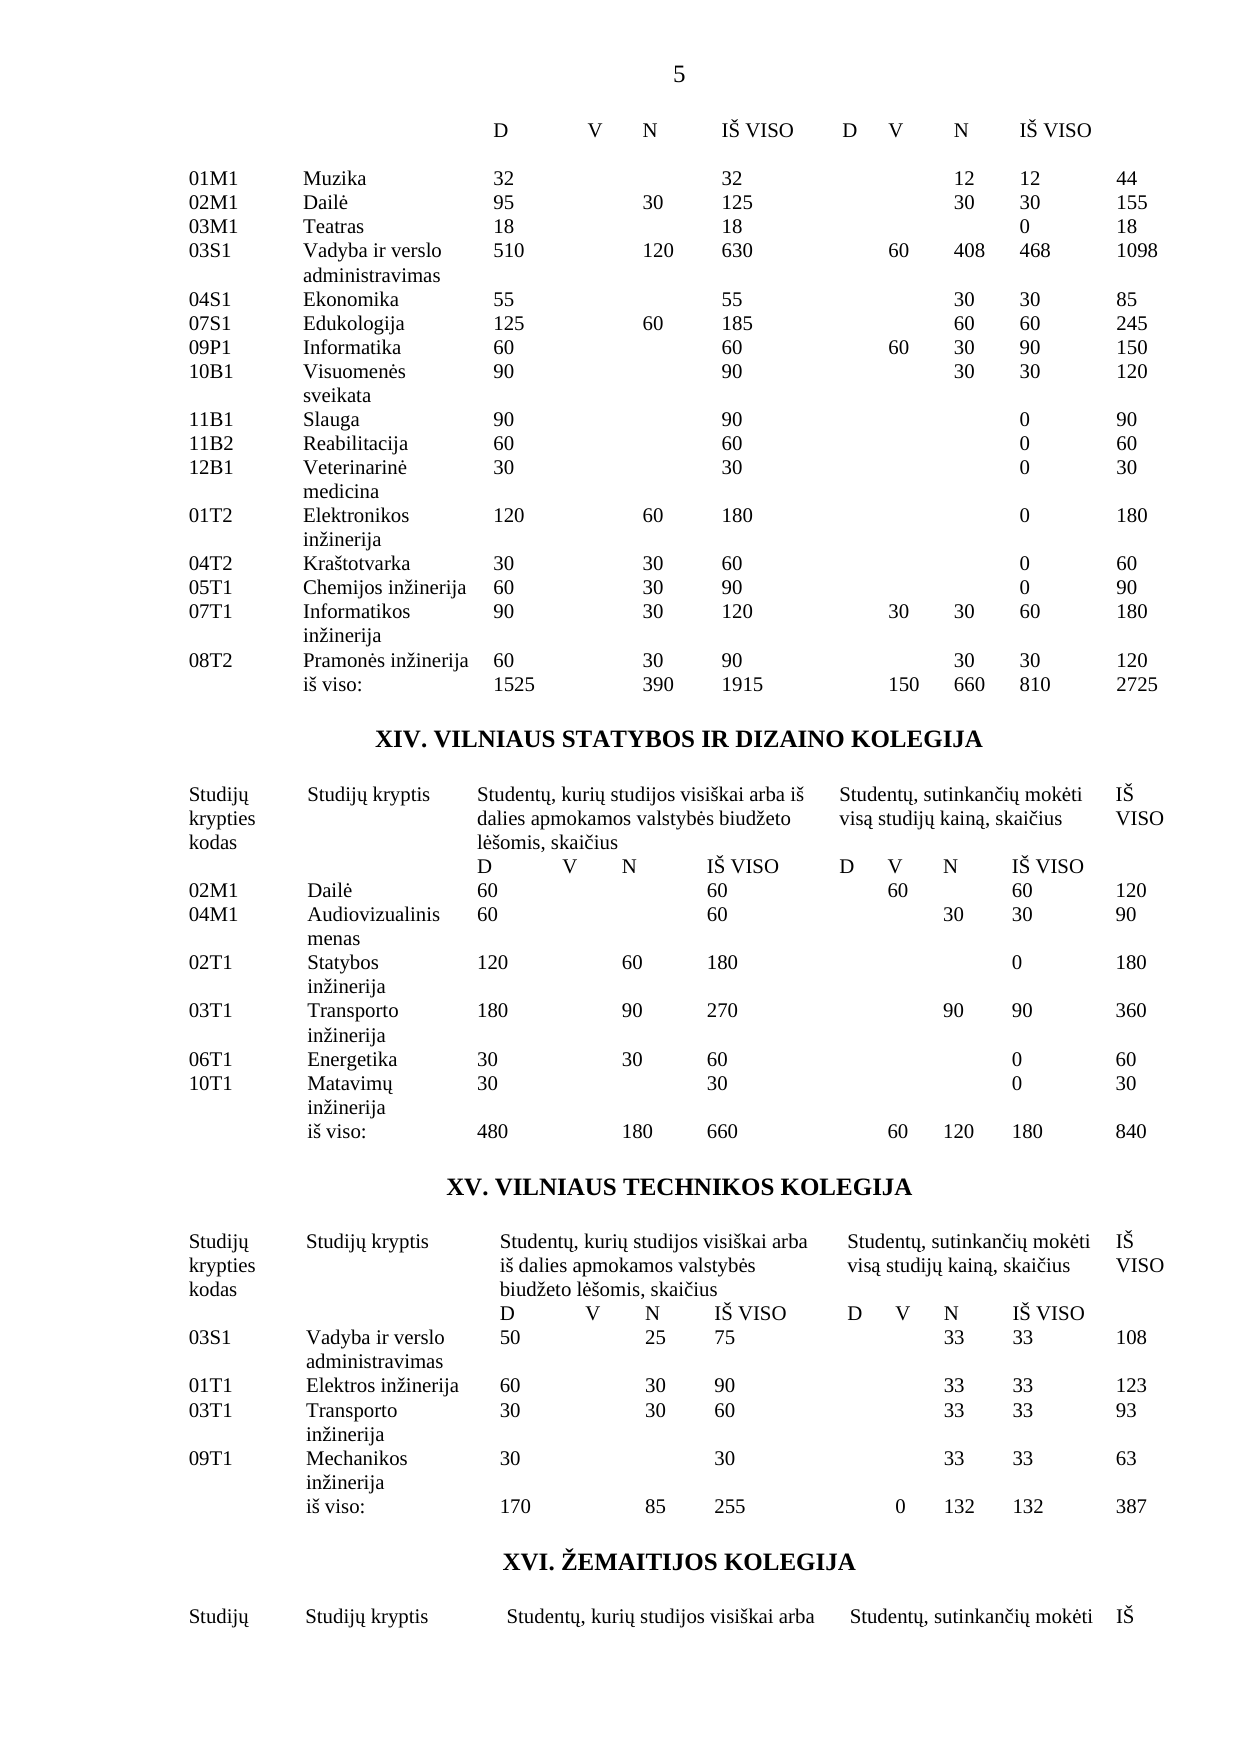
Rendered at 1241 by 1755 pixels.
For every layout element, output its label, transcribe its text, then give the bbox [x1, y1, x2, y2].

table_cell 660 [943, 672, 1008, 696]
table_cell 18 [482, 214, 576, 238]
table_cell 120 [1104, 878, 1181, 902]
table_cell N [932, 1301, 1001, 1325]
table_cell N [932, 854, 1000, 878]
table_cell 03T1 [177, 1398, 294, 1446]
table_cell [831, 335, 877, 359]
table_cell 33 [932, 1325, 1001, 1373]
table_cell [828, 902, 876, 950]
table_cell Matavimų inžinerija [296, 1071, 466, 1119]
table_cell 468 [1008, 239, 1105, 287]
table_cell [831, 190, 877, 214]
table_cell 32 [482, 166, 576, 190]
table_cell Ekonomika [292, 287, 482, 311]
table_cell 90 [1105, 407, 1181, 431]
table_cell [943, 503, 1008, 551]
table_cell [884, 1374, 932, 1397]
table_cell 60 [695, 1047, 828, 1071]
table_cell Kraštotvarka [292, 551, 482, 575]
table_cell [831, 359, 877, 407]
table_cell [831, 142, 877, 166]
table_cell 90 [482, 407, 576, 431]
table_cell 55 [482, 287, 576, 311]
table_cell 0 [1000, 950, 1104, 998]
table_cell [631, 431, 710, 455]
table_cell 60 [482, 431, 576, 455]
table_cell [631, 335, 710, 359]
table_cell 120 [1105, 359, 1181, 407]
table_cell 30 [631, 551, 710, 575]
table_header Studentų, kurių studijos visiškai arba iš dalies apmokamos valstybės biudžeto lėšomis, skaičius [488, 1229, 836, 1301]
table_cell 30 [943, 335, 1008, 359]
table_cell [831, 575, 877, 599]
table_cell 30 [466, 1047, 551, 1071]
table_cell [876, 999, 932, 1047]
table_cell [292, 142, 482, 166]
table_cell 1525 [482, 672, 576, 696]
table_cell Edukologija [292, 311, 482, 335]
table_cell 90 [1104, 902, 1181, 950]
table_cell 60 [876, 878, 932, 902]
table_cell V [574, 1301, 634, 1325]
table_cell [1105, 118, 1181, 142]
table_cell 90 [710, 575, 831, 599]
table_cell Transporto inžinerija [295, 1398, 488, 1446]
table_cell 60 [631, 503, 710, 551]
table_cell 30 [631, 190, 710, 214]
table_cell [1105, 142, 1181, 166]
table_cell 90 [703, 1374, 836, 1397]
table_cell 50 [488, 1325, 574, 1373]
table_cell 155 [1105, 190, 1181, 214]
table_cell 170 [488, 1494, 574, 1518]
table_cell 30 [943, 599, 1008, 647]
table_cell [292, 118, 482, 142]
table_cell 60 [876, 1119, 932, 1143]
table_cell 30 [610, 1047, 695, 1071]
table_cell [876, 1047, 932, 1071]
table_cell 180 [610, 1119, 695, 1143]
table_cell [877, 455, 942, 503]
table_cell 60 [1104, 1047, 1181, 1071]
table_cell 0 [1000, 1047, 1104, 1071]
table_cell 60 [710, 431, 831, 455]
table_cell [576, 672, 631, 696]
table_cell IŠ VISO [710, 118, 831, 142]
table_cell 60 [1105, 551, 1181, 575]
text XIV. VILNIAUS STATYBOS IR DIZAINO KOLEGIJA [177, 724, 1181, 753]
table_cell [836, 1494, 884, 1518]
table_cell 05T1 [177, 575, 292, 599]
table_cell 25 [634, 1325, 703, 1373]
table_cell [932, 950, 1000, 998]
table_cell 180 [1105, 599, 1181, 647]
table_cell 120 [482, 503, 576, 551]
table_cell 125 [710, 190, 831, 214]
table_cell 02T1 [177, 950, 296, 998]
table_cell [831, 599, 877, 647]
table_cell [574, 1374, 634, 1397]
table_cell [177, 118, 292, 142]
table_cell 10B1 [177, 359, 292, 407]
table_cell Muzika [292, 166, 482, 190]
table_cell IŠ VISO [1001, 1301, 1104, 1325]
table_cell 90 [932, 999, 1000, 1047]
table_cell [631, 287, 710, 311]
table_cell [877, 190, 942, 214]
table_cell Mechanikos inžinerija [295, 1446, 488, 1494]
table_cell 09P1 [177, 335, 292, 359]
table_cell [836, 1446, 884, 1494]
table_cell 60 [1105, 431, 1181, 455]
table_cell 30 [1008, 190, 1105, 214]
table_header Studijų kryptis [294, 1604, 495, 1628]
table_cell 30 [488, 1446, 574, 1494]
table_cell iš viso: [292, 672, 482, 696]
table_cell 120 [710, 599, 831, 647]
table_cell 30 [1008, 648, 1105, 672]
table_cell 44 [1105, 166, 1181, 190]
table_cell [177, 854, 296, 878]
table_cell 30 [943, 190, 1008, 214]
table_cell 30 [877, 599, 942, 647]
table_cell [576, 311, 631, 335]
table_cell 30 [943, 287, 1008, 311]
table_cell [576, 503, 631, 551]
table_cell 180 [1105, 503, 1181, 551]
table_cell [831, 239, 877, 287]
table_cell V [876, 854, 932, 878]
table_cell [877, 551, 942, 575]
table_cell 180 [710, 503, 831, 551]
table_cell [877, 648, 942, 672]
table_cell 03T1 [177, 999, 296, 1047]
table_header Studijų kryptis [296, 782, 466, 854]
table_cell 60 [466, 902, 551, 950]
table_cell 108 [1104, 1325, 1181, 1373]
table_header Studentų, sutinkančių mokėti [838, 1604, 1104, 1628]
table_cell 180 [1104, 950, 1181, 998]
table_cell [828, 1119, 876, 1143]
table_cell 125 [482, 311, 576, 335]
table_cell 07S1 [177, 311, 292, 335]
table_cell [877, 407, 942, 431]
table_cell 60 [943, 311, 1008, 335]
table_cell Veterinarinė medicina [292, 455, 482, 503]
table_cell 85 [1105, 287, 1181, 311]
table_cell 132 [1001, 1494, 1104, 1518]
table_cell 33 [932, 1446, 1001, 1494]
table_cell [574, 1446, 634, 1494]
table_cell 150 [877, 672, 942, 696]
table_header Studentų, sutinkančių mokėti visą studijų kainą, skaičius [836, 1229, 1104, 1301]
table_cell [576, 455, 631, 503]
table_cell Vadyba ir verslo administravimas [295, 1325, 488, 1373]
table_cell 30 [1008, 359, 1105, 407]
table_header Studijų [177, 1604, 294, 1628]
table_cell V [877, 118, 942, 142]
table_cell [177, 1301, 294, 1325]
table_cell 30 [703, 1446, 836, 1494]
table_cell 0 [1008, 551, 1105, 575]
table_cell [296, 854, 466, 878]
table_cell 360 [1104, 999, 1181, 1047]
table_cell 180 [1000, 1119, 1104, 1143]
table_cell 02M1 [177, 190, 292, 214]
table_cell [710, 142, 831, 166]
table_cell [1008, 142, 1105, 166]
table_cell [634, 1446, 703, 1494]
table_cell [877, 287, 942, 311]
table_cell 04S1 [177, 287, 292, 311]
table_cell 04M1 [177, 902, 296, 950]
table_cell iš viso: [295, 1494, 488, 1518]
table_cell [295, 1301, 488, 1325]
table_cell [576, 599, 631, 647]
table_cell [576, 648, 631, 672]
table_cell 33 [932, 1398, 1001, 1446]
table_cell 1098 [1105, 239, 1181, 287]
table_cell Energetika [296, 1047, 466, 1071]
table_cell 30 [631, 575, 710, 599]
table_cell 30 [932, 902, 1000, 950]
table_cell 120 [932, 1119, 1000, 1143]
table_cell IŠ VISO [1008, 118, 1105, 142]
table_cell [876, 950, 932, 998]
table_header Studijų krypties kodas [177, 1229, 294, 1301]
table_cell [943, 142, 1008, 166]
table_cell [877, 311, 942, 335]
table_cell 30 [466, 1071, 551, 1119]
table_cell 12B1 [177, 455, 292, 503]
table_cell Transporto inžinerija [296, 999, 466, 1047]
table_cell 90 [1105, 575, 1181, 599]
table_cell 02M1 [177, 878, 296, 902]
table_cell 30 [943, 648, 1008, 672]
table_cell Chemijos inžinerija [292, 575, 482, 599]
table_cell 18 [1105, 214, 1181, 238]
table_cell [836, 1325, 884, 1373]
table_cell 480 [466, 1119, 551, 1143]
table_cell [877, 503, 942, 551]
table_cell 60 [877, 239, 942, 287]
table_cell 840 [1104, 1119, 1181, 1143]
table_cell 30 [1104, 1071, 1181, 1119]
table_cell [574, 1325, 634, 1373]
table_cell [877, 575, 942, 599]
table_cell 0 [1008, 407, 1105, 431]
table_cell [610, 902, 695, 950]
table_cell 10T1 [177, 1071, 296, 1119]
table_cell [831, 407, 877, 431]
table_cell [831, 672, 877, 696]
table_cell 185 [710, 311, 831, 335]
table_cell 12 [1008, 166, 1105, 190]
table_cell 60 [631, 311, 710, 335]
table_cell Dailė [296, 878, 466, 902]
table_cell [576, 190, 631, 214]
table_cell [551, 1119, 610, 1143]
table_cell 30 [634, 1374, 703, 1397]
table_cell 245 [1105, 311, 1181, 335]
table_cell iš viso: [296, 1119, 466, 1143]
table_cell [831, 503, 877, 551]
table_cell 30 [482, 455, 576, 503]
table_cell [482, 142, 576, 166]
table_cell Reabilitacija [292, 431, 482, 455]
table_cell Slauga [292, 407, 482, 431]
table_cell [631, 142, 710, 166]
table_cell 120 [466, 950, 551, 998]
table_cell [943, 407, 1008, 431]
table_cell 63 [1104, 1446, 1181, 1494]
table_cell [943, 214, 1008, 238]
table_cell [831, 431, 877, 455]
table_cell 30 [695, 1071, 828, 1119]
table_cell 390 [631, 672, 710, 696]
table_cell 60 [488, 1374, 574, 1397]
table_cell Informatika [292, 335, 482, 359]
table_cell 06T1 [177, 1047, 296, 1071]
table_cell 33 [1001, 1398, 1104, 1446]
table_cell [831, 311, 877, 335]
table_cell 03S1 [177, 239, 292, 287]
table_cell 07T1 [177, 599, 292, 647]
table_cell Elektros inžinerija [295, 1374, 488, 1397]
table_cell IŠ VISO [703, 1301, 836, 1325]
table_cell [576, 551, 631, 575]
table_cell [876, 902, 932, 950]
table_cell [576, 142, 631, 166]
table_cell 30 [1008, 287, 1105, 311]
table_cell [836, 1398, 884, 1446]
table_cell [631, 166, 710, 190]
table_header Studentų, sutinkančių mokėti visą studijų kainą, skaičius [828, 782, 1104, 854]
table_cell [551, 1047, 610, 1071]
table_cell 12 [943, 166, 1008, 190]
table_cell D [488, 1301, 574, 1325]
table_cell 132 [932, 1494, 1001, 1518]
table_cell D [828, 854, 876, 878]
table_cell 90 [482, 359, 576, 407]
table_header Studentų, kurių studijos visiškai arba iš dalies apmokamos valstybės biudžeto lėšomis, skaičius [466, 782, 828, 854]
table_cell 33 [1001, 1446, 1104, 1494]
table_cell [574, 1398, 634, 1446]
table_cell N [634, 1301, 703, 1325]
table_cell 60 [703, 1398, 836, 1446]
table_cell [943, 551, 1008, 575]
table_cell [576, 166, 631, 190]
table_cell 90 [710, 359, 831, 407]
table_cell V [884, 1301, 932, 1325]
table_cell 30 [631, 648, 710, 672]
table_cell [828, 999, 876, 1047]
table_cell 255 [703, 1494, 836, 1518]
table_cell 55 [710, 287, 831, 311]
table_cell 90 [1000, 999, 1104, 1047]
table_cell [876, 1071, 932, 1119]
table_cell IŠ VISO [695, 854, 828, 878]
table_cell 60 [610, 950, 695, 998]
table_cell [551, 878, 610, 902]
table_cell 95 [482, 190, 576, 214]
table_cell [943, 455, 1008, 503]
text XVI. ŽEMAITIJOS KOLEGIJA [177, 1547, 1181, 1575]
table_cell [631, 359, 710, 407]
table_cell [631, 455, 710, 503]
table_cell 30 [482, 551, 576, 575]
table_cell [943, 431, 1008, 455]
table_cell IŠ VISO [1000, 854, 1104, 878]
table_cell [932, 878, 1000, 902]
table_cell D [836, 1301, 884, 1325]
table_cell 2725 [1105, 672, 1181, 696]
table_cell [551, 950, 610, 998]
table_cell 01T2 [177, 503, 292, 551]
table_cell [576, 359, 631, 407]
table_cell 120 [1105, 648, 1181, 672]
table_cell V [576, 118, 631, 142]
table_cell 32 [710, 166, 831, 190]
table_header IŠ VISO [1104, 782, 1181, 854]
table_cell 04T2 [177, 551, 292, 575]
table_cell 0 [1000, 1071, 1104, 1119]
table_cell N [631, 118, 710, 142]
table_cell [828, 1071, 876, 1119]
table_cell [631, 214, 710, 238]
table_cell [836, 1374, 884, 1397]
table_cell [551, 1071, 610, 1119]
table_cell 30 [631, 599, 710, 647]
text XV. VILNIAUS TECHNIKOS KOLEGIJA [177, 1172, 1181, 1200]
table_header Studentų, kurių studijos visiškai arba [495, 1604, 838, 1628]
table_cell [932, 1047, 1000, 1071]
table_cell 11B1 [177, 407, 292, 431]
table_cell [877, 166, 942, 190]
table_cell 60 [1008, 599, 1105, 647]
table_header Studijų kryptis [295, 1229, 488, 1301]
table_cell [943, 575, 1008, 599]
table_cell [576, 214, 631, 238]
table_cell Visuomenės sveikata [292, 359, 482, 407]
table_cell [177, 672, 292, 696]
table_cell 60 [877, 335, 942, 359]
table_cell 90 [482, 599, 576, 647]
table_cell [576, 407, 631, 431]
table_cell [177, 1494, 294, 1518]
table_cell V [551, 854, 610, 878]
table_cell 30 [1105, 455, 1181, 503]
table_cell 180 [695, 950, 828, 998]
table_cell [884, 1446, 932, 1494]
table_cell 93 [1104, 1398, 1181, 1446]
table_cell Statybos inžinerija [296, 950, 466, 998]
table_cell 18 [710, 214, 831, 238]
table_cell [831, 166, 877, 190]
table_cell 30 [488, 1398, 574, 1446]
table_cell 30 [943, 359, 1008, 407]
table_cell 60 [710, 551, 831, 575]
table_cell [574, 1494, 634, 1518]
table_cell 08T2 [177, 648, 292, 672]
table_cell 387 [1104, 1494, 1181, 1518]
table_cell 01T1 [177, 1374, 294, 1397]
table_header Studijų krypties kodas [177, 782, 296, 854]
table_cell [631, 407, 710, 431]
table_cell N [943, 118, 1008, 142]
table_cell Pramonės inžinerija [292, 648, 482, 672]
table_cell 85 [634, 1494, 703, 1518]
table_cell 90 [610, 999, 695, 1047]
table_cell 33 [1001, 1374, 1104, 1397]
table_cell Audiovizualinis menas [296, 902, 466, 950]
table_cell 0 [1008, 214, 1105, 238]
table_cell 150 [1105, 335, 1181, 359]
table_cell 270 [695, 999, 828, 1047]
table_cell 33 [932, 1374, 1001, 1397]
table_cell 60 [710, 335, 831, 359]
table_cell [877, 431, 942, 455]
table_cell 120 [631, 239, 710, 287]
table_cell [551, 999, 610, 1047]
table_cell [884, 1325, 932, 1373]
table_cell 630 [710, 239, 831, 287]
table_cell [831, 648, 877, 672]
table_cell 0 [1008, 503, 1105, 551]
table_cell 0 [884, 1494, 932, 1518]
table_cell 11B2 [177, 431, 292, 455]
table_cell [1104, 1301, 1181, 1325]
table_cell [576, 335, 631, 359]
table_cell 0 [1008, 455, 1105, 503]
table_cell [576, 575, 631, 599]
table_cell [576, 431, 631, 455]
table_cell [884, 1398, 932, 1446]
table_cell Elektronikos inžinerija [292, 503, 482, 551]
table_cell D [482, 118, 576, 142]
table_cell 60 [695, 902, 828, 950]
table_cell [877, 214, 942, 238]
table_cell 33 [1001, 1325, 1104, 1373]
table_cell 0 [1008, 431, 1105, 455]
table_cell 30 [710, 455, 831, 503]
table_cell Teatras [292, 214, 482, 238]
table_cell 660 [695, 1119, 828, 1143]
table_cell [831, 551, 877, 575]
table_cell 60 [1000, 878, 1104, 902]
table_cell 810 [1008, 672, 1105, 696]
table_cell [576, 239, 631, 287]
table_cell [1104, 854, 1181, 878]
table_cell 01M1 [177, 166, 292, 190]
table_cell [828, 878, 876, 902]
table_cell 60 [482, 335, 576, 359]
table_cell 123 [1104, 1374, 1181, 1397]
table_cell [551, 902, 610, 950]
table_cell Dailė [292, 190, 482, 214]
table_cell [828, 1047, 876, 1071]
table_header IŠ [1105, 1604, 1181, 1628]
table_cell [877, 142, 942, 166]
table_cell [828, 950, 876, 998]
table_cell 30 [634, 1398, 703, 1446]
table_cell [877, 359, 942, 407]
table_cell 60 [695, 878, 828, 902]
table_cell 30 [1000, 902, 1104, 950]
table_cell 60 [1008, 311, 1105, 335]
table_cell D [831, 118, 877, 142]
table_cell 60 [482, 648, 576, 672]
table_cell D [466, 854, 551, 878]
table_header IŠ VISO [1104, 1229, 1181, 1301]
table_cell [610, 878, 695, 902]
table_cell Vadyba ir verslo administravimas [292, 239, 482, 287]
table_cell Informatikos inžinerija [292, 599, 482, 647]
table_cell 180 [466, 999, 551, 1047]
table_cell N [610, 854, 695, 878]
table_cell [177, 142, 292, 166]
table_cell 0 [1008, 575, 1105, 599]
table_cell 90 [710, 407, 831, 431]
table_cell 90 [1008, 335, 1105, 359]
table_cell 60 [482, 575, 576, 599]
table_cell 510 [482, 239, 576, 287]
table_cell 1915 [710, 672, 831, 696]
table_cell 03S1 [177, 1325, 294, 1373]
table_cell [177, 1119, 296, 1143]
table_cell 90 [710, 648, 831, 672]
table_cell [831, 287, 877, 311]
table_cell [831, 455, 877, 503]
table_cell [932, 1071, 1000, 1119]
table_cell [576, 287, 631, 311]
table_cell 75 [703, 1325, 836, 1373]
table_cell [831, 214, 877, 238]
table_cell [610, 1071, 695, 1119]
table_cell 60 [466, 878, 551, 902]
table_cell 408 [943, 239, 1008, 287]
table_cell 09T1 [177, 1446, 294, 1494]
table_cell 03M1 [177, 214, 292, 238]
